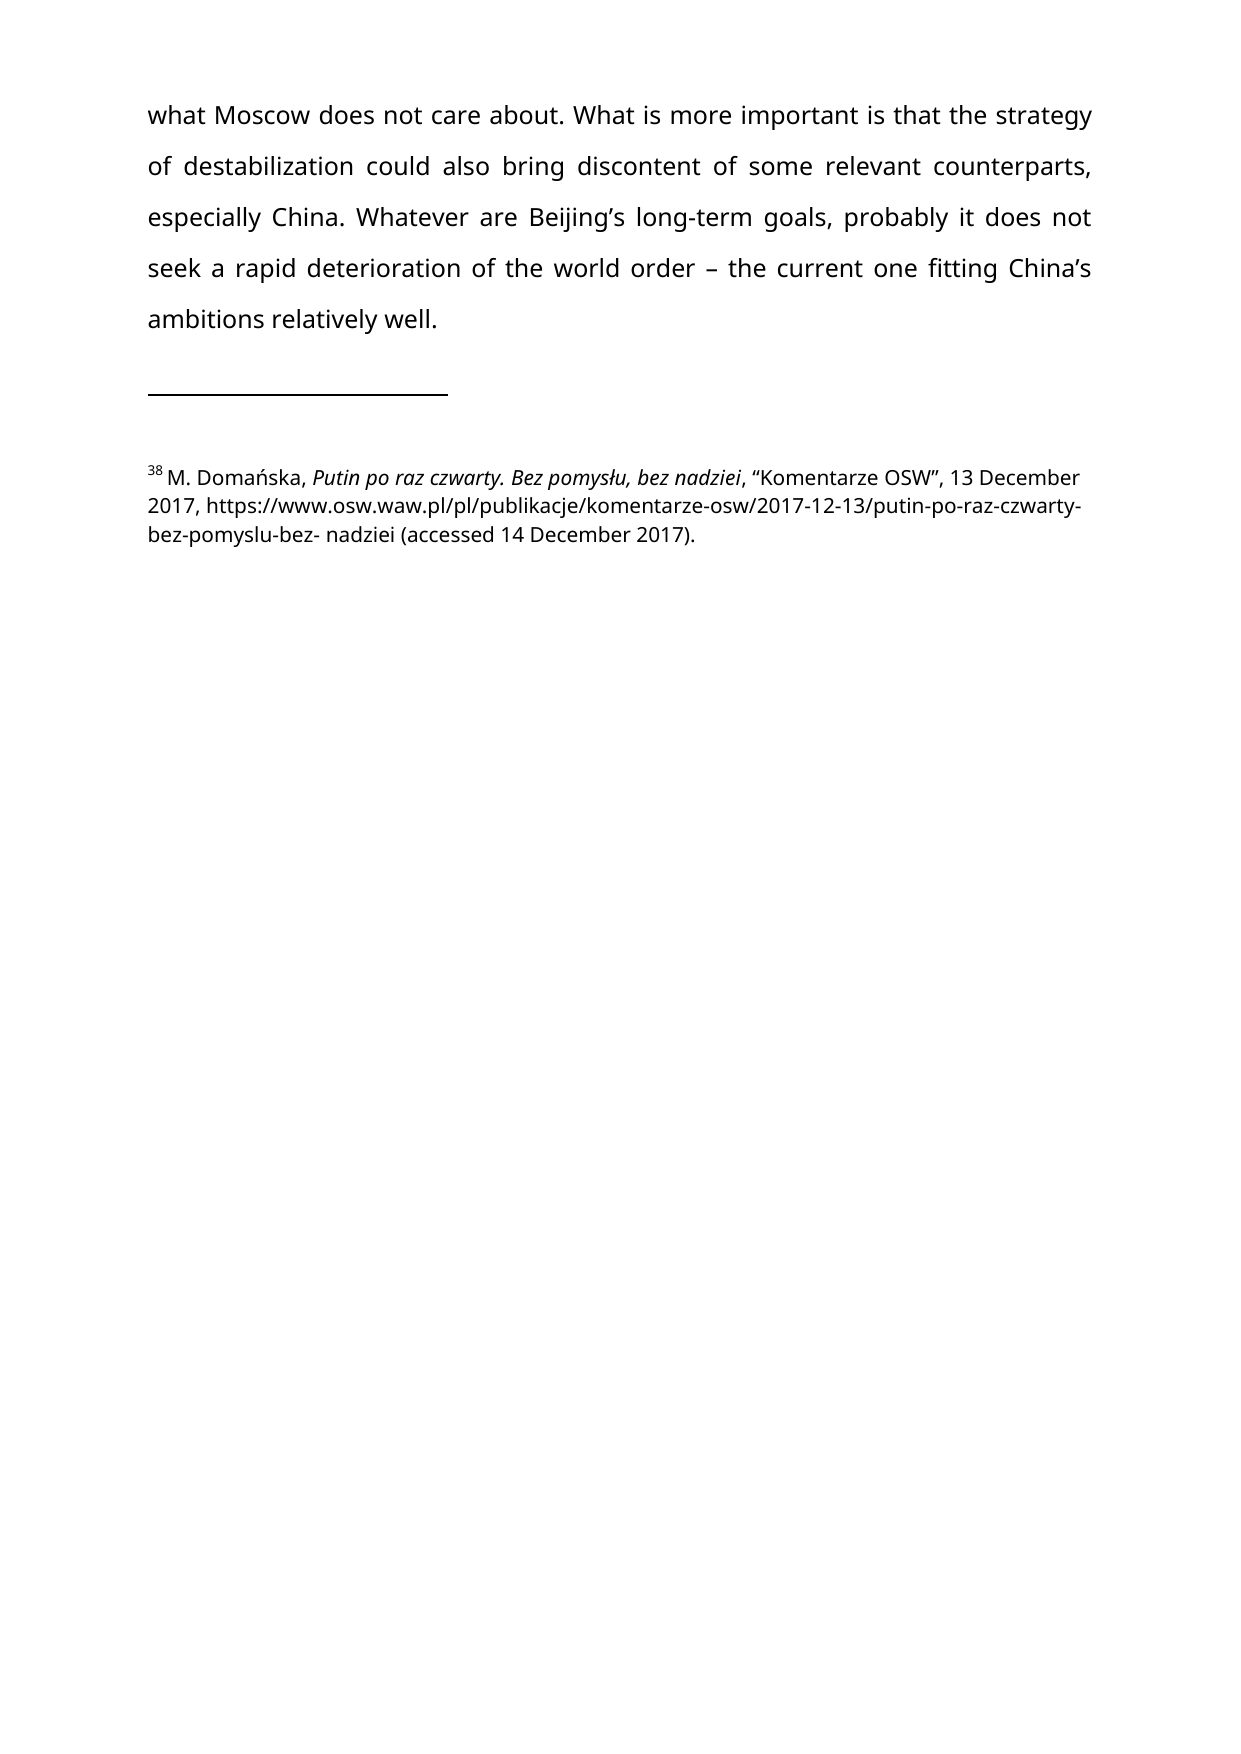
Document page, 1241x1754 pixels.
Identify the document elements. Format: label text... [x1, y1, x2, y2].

text what Moscow does not care about. What is more important is that the strategy of destabilization could also bring discontent of some relevant counterparts, especially China. Whatever are Beijing’s long-term goals, probably it does not seek a rapid deterioration of the world order – the current one fitting China’s ambitions relatively well. [147, 98, 1093, 336]
text 38 M. Domańska, Putin po raz czwarty. Bez pomysłu, bez nadziei, “Komentarze OSW”, 13 December 2017, https://www.osw.waw.pl/pl/publikacje/komentarze-osw/2017-12-13/putin-po-raz-czwarty-bez-pomyslu-bez- nadziei (accessed 14 December 2017). [147, 461, 1093, 548]
